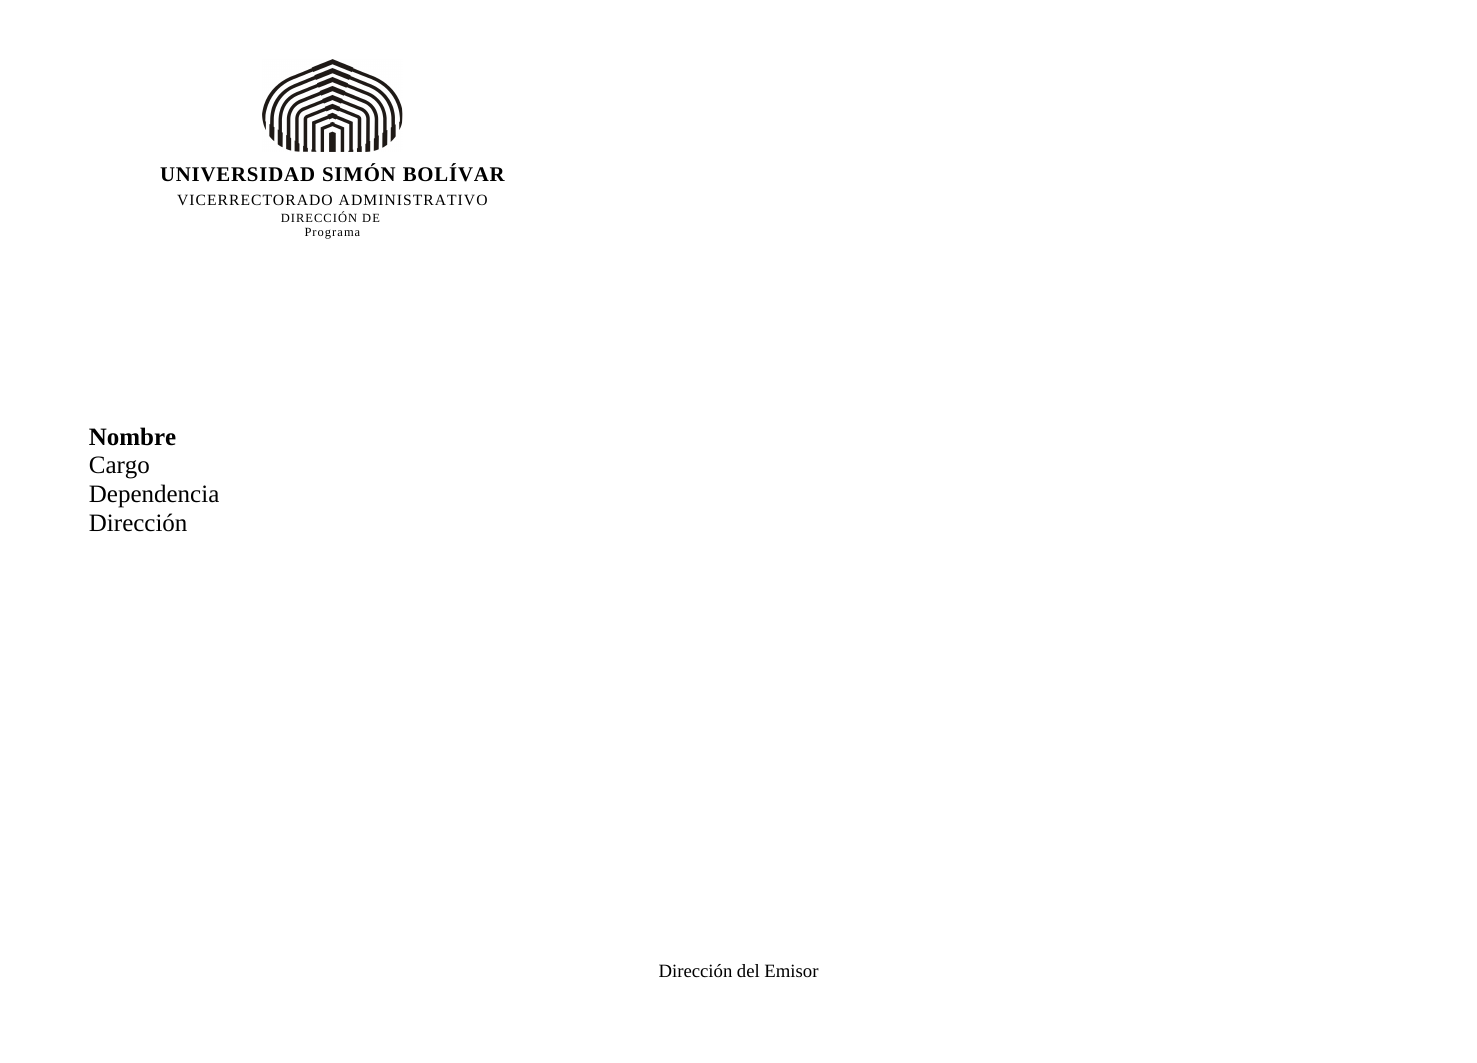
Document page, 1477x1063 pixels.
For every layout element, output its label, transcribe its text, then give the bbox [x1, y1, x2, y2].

table_cell [661, 240, 1388, 422]
table_cell [661, 422, 1388, 583]
table_header Dirección del Emisor [89, 960, 1388, 1003]
table_header [576, 59, 661, 239]
table_header [661, 59, 1388, 239]
table_cell Nombre Cargo Dependencia Dirección [89, 422, 661, 583]
table_cell [89, 240, 661, 422]
picture [262, 59, 403, 152]
table_header UNIVERSIDAD SIMÓN BOLÍVAR VICERRECTORADO ADMINISTRATIVO DIRECCIÓN DE Programa [89, 59, 576, 239]
